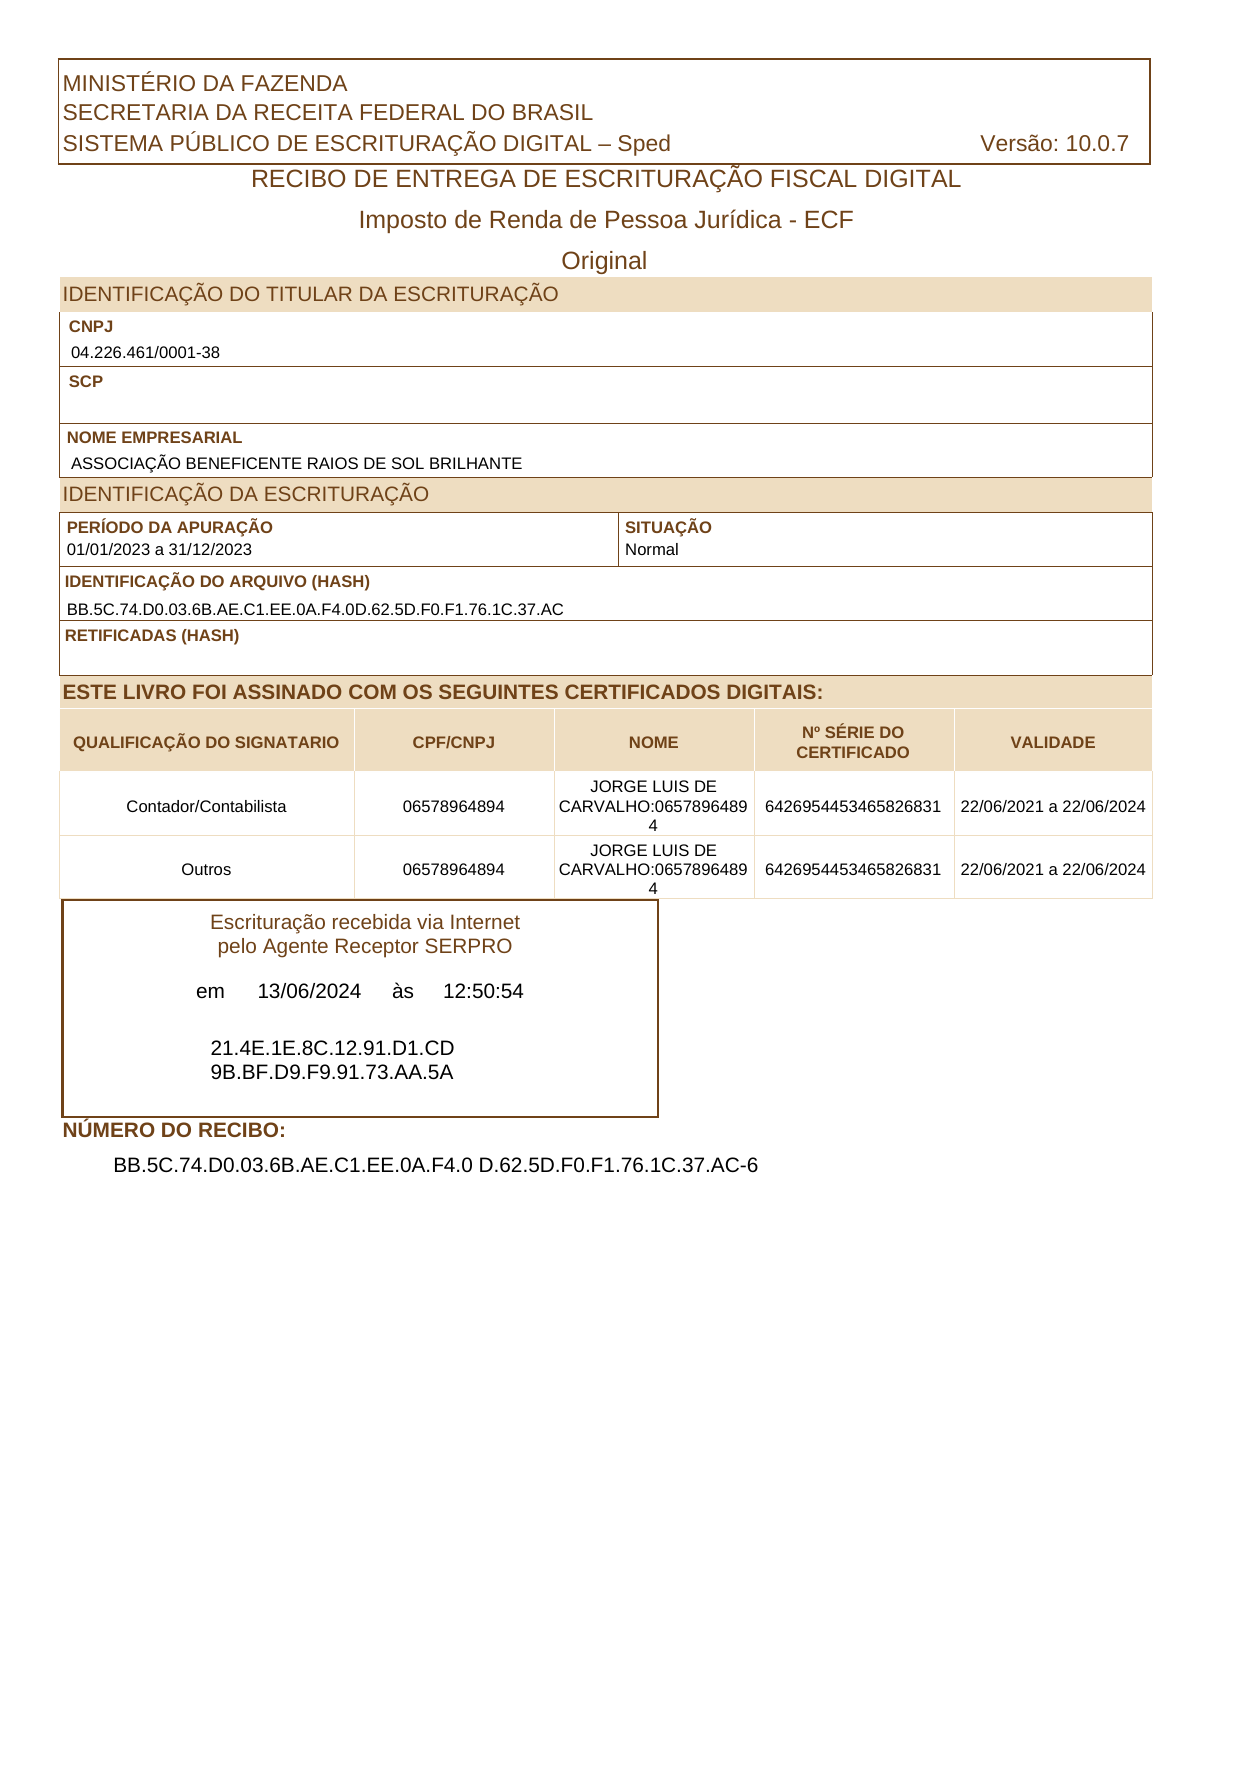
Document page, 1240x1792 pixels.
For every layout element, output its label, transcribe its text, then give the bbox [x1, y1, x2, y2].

table_cell NOME EMPRESARIAL ASSOCIAÇÃO BENEFICENTE RAIOS DE SOL BRILHANTE [60, 424, 1152, 477]
table_cell ESTE LIVRO FOI ASSINADO COM OS SEGUINTES CERTIFICADOS DIGITAIS: [60, 676, 954, 708]
text Imposto de Renda de Pessoa Jurídica - ECF [358, 204, 962, 233]
table_cell SCP [60, 367, 1152, 422]
table_cell IDENTIFICAÇÃO DA ESCRITURAÇÃO [60, 478, 619, 512]
table_cell 6426954453465826831 [755, 773, 954, 835]
text Original [246, 246, 962, 275]
table_header MINISTÉRIO DA FAZENDA SECRETARIA DA RECEITA FEDERAL DO BRASIL SISTEMA PÚBLICO DE ESCRITURAÇÃO DIGITAL – Sped [59, 60, 980, 163]
table_cell Outros [60, 836, 354, 898]
table_header Escrituração recebida via Internet pelo Agente Receptor SERPRO em 13/06/2024 às 12:50:54 21.4E.1E.8C.12.91.D1.CD 9B.BF.D9.F9.91.73.AA.5A [64, 901, 657, 1116]
table_cell CPF/CNPJ [355, 709, 554, 771]
table_cell IDENTIFICAÇÃO DO ARQUIVO (HASH) BB.5C.74.D0.03.6B.AE.C1.EE.0A.F4.0D.62.5D.F0.F1.76.1C.37.AC [60, 567, 619, 620]
table_header Versão: 10.0.7 [980, 60, 1149, 163]
table_cell QUALIFICAÇÃO DO SIGNATARIO [60, 709, 354, 771]
subtitle BB.5C.74.D0.03.6B.AE.C1.EE.0A.F4.0 D.62.5D.F0.F1.76.1C.37.AC-6 [113, 1153, 1240, 1177]
table_cell 22/06/2021 a 22/06/2024 [955, 836, 1152, 898]
table_cell 6426954453465826831 [755, 836, 954, 898]
table_cell PERÍODO DA APURAÇÃO 01/01/2023 a 31/12/2023 [60, 513, 618, 566]
table_cell NOME [555, 709, 754, 771]
table_cell RETIFICADAS (HASH) [60, 621, 1152, 674]
table_cell [954, 676, 1152, 708]
table_cell 22/06/2021 a 22/06/2024 [955, 773, 1152, 835]
table_cell 06578964894 [355, 836, 554, 898]
table_cell JORGE LUIS DE CARVALHO:0657896489 4 [555, 773, 754, 835]
table_cell SITUAÇÃO Normal [619, 513, 1152, 566]
table_cell 06578964894 [355, 773, 554, 835]
table_cell [619, 478, 1152, 512]
table_cell JORGE LUIS DE CARVALHO:0657896489 4 [555, 836, 754, 898]
table_cell Nº SÉRIE DO CERTIFICADO [755, 709, 954, 771]
table_cell VALIDADE [955, 709, 1152, 771]
table_cell CNPJ 04.226.461/0001-38 [60, 312, 1152, 366]
table_header IDENTIFICAÇÃO DO TITULAR DA ESCRITURAÇÃO [60, 277, 1152, 312]
text RECIBO DE ENTREGA DE ESCRITURAÇÃO FISCAL DIGITAL [62, 165, 962, 193]
table_cell Contador/Contabilista [60, 773, 354, 835]
table_cell [619, 567, 1152, 620]
text NÚMERO DO RECIBO: [62, 1118, 962, 1142]
